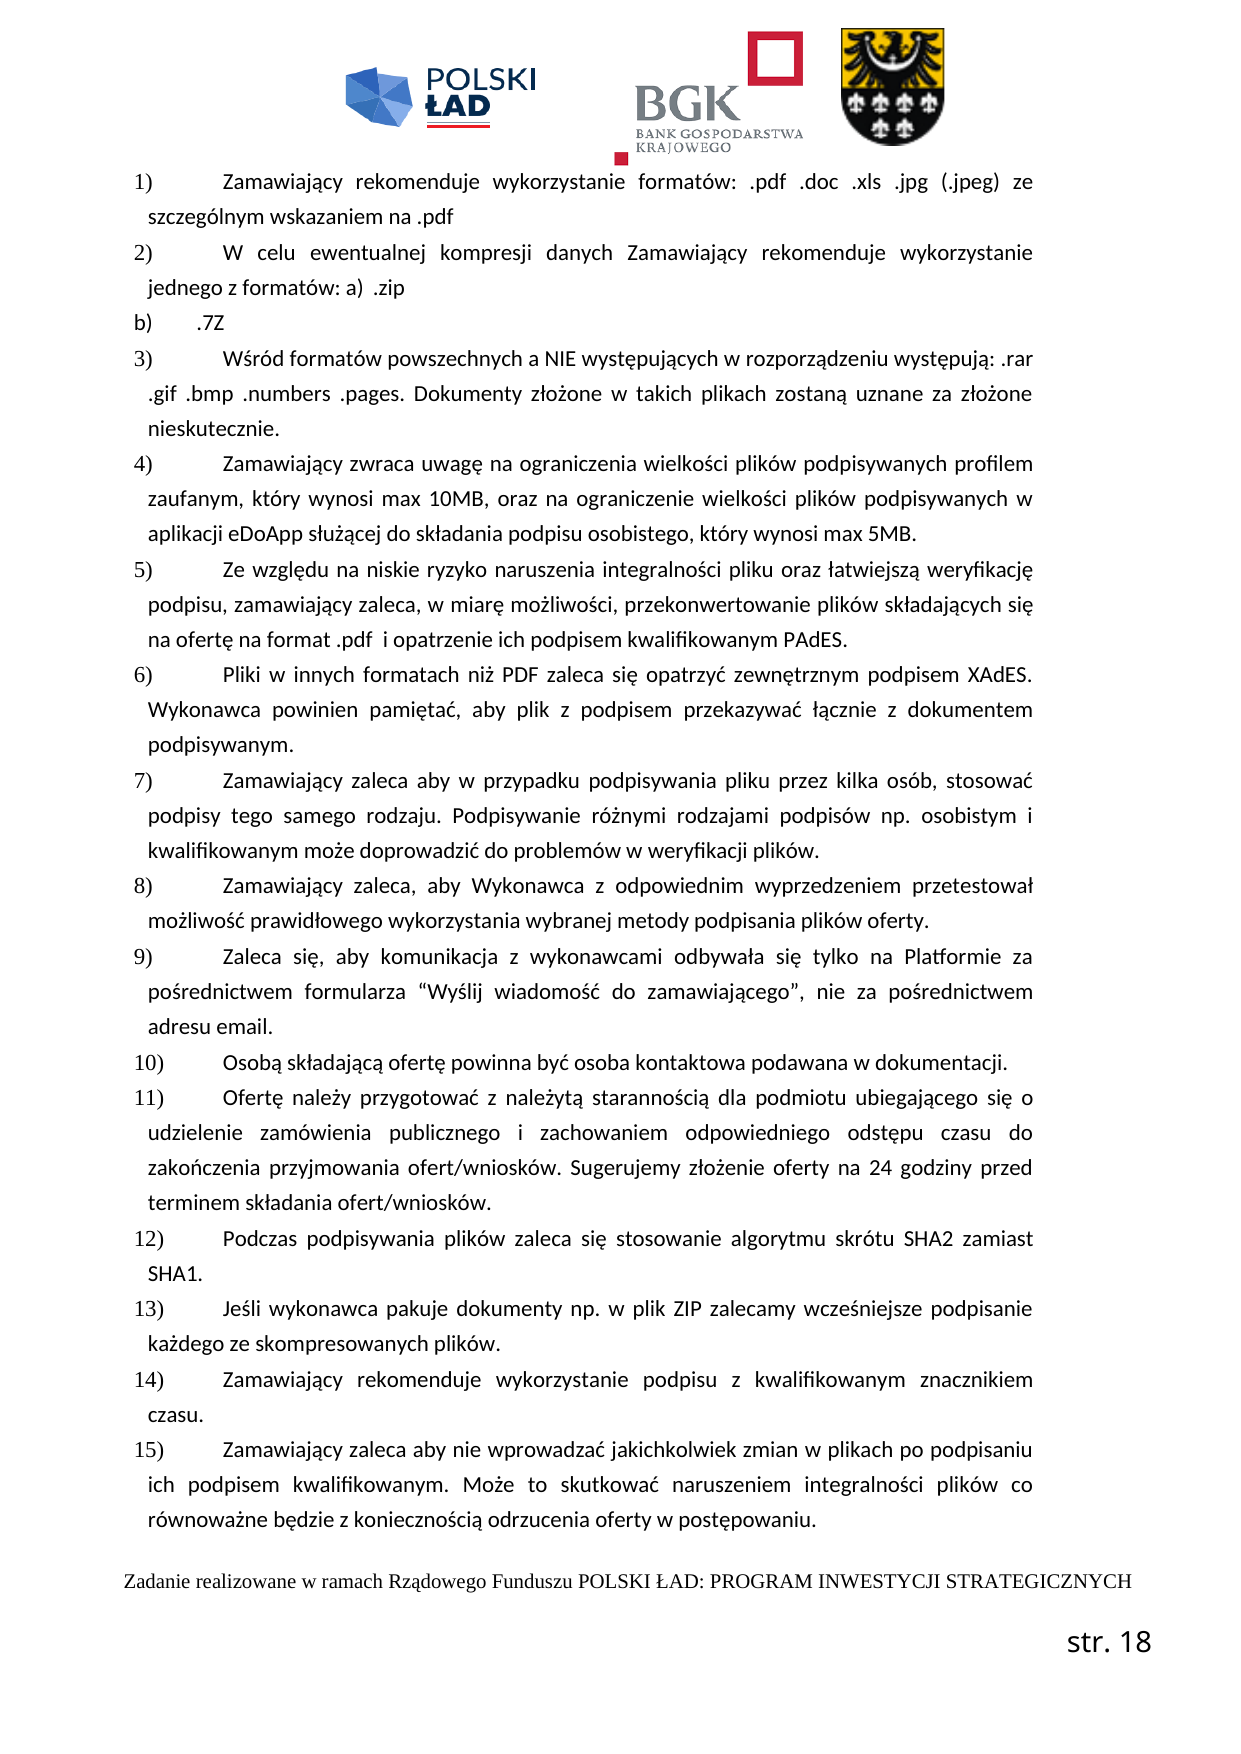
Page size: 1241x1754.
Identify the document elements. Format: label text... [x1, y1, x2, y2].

list Zamawiający rekomenduje wykorzystanie podpisu z kwalifikowanym znacznikiem czasu. [133, 1365, 1034, 1428]
list Zamawiający rekomenduje wykorzystanie formatów: .pdf .doc .xls .jpg (.jpeg) ze szczególnym wskazaniem na .pdf [133, 167, 1034, 231]
text b) .7Z [133, 308, 1152, 337]
list Pliki w innych formatach niż PDF zaleca się opatrzyć zewnętrznym podpisem XAdES. Wykonawca powinien pamiętać, aby plik z podpisem przekazywać łącznie z dokumentem podpisywanym. [133, 661, 1034, 759]
list Ze względu na niskie ryzyko naruszenia integralności pliku oraz łatwiejszą weryfikację podpisu, zamawiający zaleca, w miarę możliwości, przekonwertowanie plików składających się na ofertę na format .pdf i opatrzenie ich podpisem kwalifikowanym PAdES. [133, 555, 1034, 653]
list Wśród formatów powszechnych a NIE występujących w rozporządzeniu występują: .rar .gif .bmp .numbers .pages. Dokumenty złożone w takich plikach zostaną uznane za złożone nieskutecznie. [133, 344, 1034, 442]
list Zamawiający zaleca, aby Wykonawca z odpowiednim wyprzedzeniem przetestował możliwość prawidłowego wykorzystania wybranej metody podpisania plików oferty. [133, 872, 1034, 935]
list Zaleca się, aby komunikacja z wykonawcami odbywała się tylko na Platformie za pośrednictwem formularza “Wyślij wiadomość do zamawiającego”, nie za pośrednictwem adresu email. [133, 942, 1034, 1040]
list Podczas podpisywania plików zaleca się stosowanie algorytmu skrótu SHA2 zamiast SHA1. [133, 1224, 1034, 1287]
list Zamawiający zaleca aby nie wprowadzać jakichkolwiek zmian w plikach po podpisaniu ich podpisem kwalifikowanym. Może to skutkować naruszeniem integralności plików co równoważne będzie z koniecznością odrzucenia oferty w postępowaniu. [133, 1435, 1034, 1533]
list Zamawiający zwraca uwagę na ograniczenia wielkości plików podpisywanych profilem zaufanym, który wynosi max 10MB, oraz na ograniczenie wielkości plików podpisywanych w aplikacji eDoApp służącej do składania podpisu osobistego, który wynosi max 5MB. [133, 449, 1034, 548]
list Zamawiający zaleca aby w przypadku podpisywania pliku przez kilka osób, stosować podpisy tego samego rodzaju. Podpisywanie różnymi rodzajami podpisów np. osobistym i kwalifikowanym może doprowadzić do problemów w weryfikacji plików. [133, 766, 1034, 864]
list W celu ewentualnej kompresji danych Zamawiający rekomenduje wykorzystanie jednego z formatów: a) .zip [133, 238, 1034, 301]
list Osobą składającą ofertę powinna być osoba kontaktowa podawana w dokumentacji. [133, 1048, 1034, 1076]
list Ofertę należy przygotować z należytą starannością dla podmiotu ubiegającego się o udzielenie zamówienia publicznego i zachowaniem odpowiedniego odstępu czasu do zakończenia przyjmowania ofert/wniosków. Sugerujemy złożenie oferty na 24 godziny przed terminem składania ofert/wniosków. [133, 1083, 1034, 1216]
list Jeśli wykonawca pakuje dokumenty np. w plik ZIP zalecamy wcześniejsze podpisanie każdego ze skompresowanych plików. [133, 1294, 1034, 1357]
